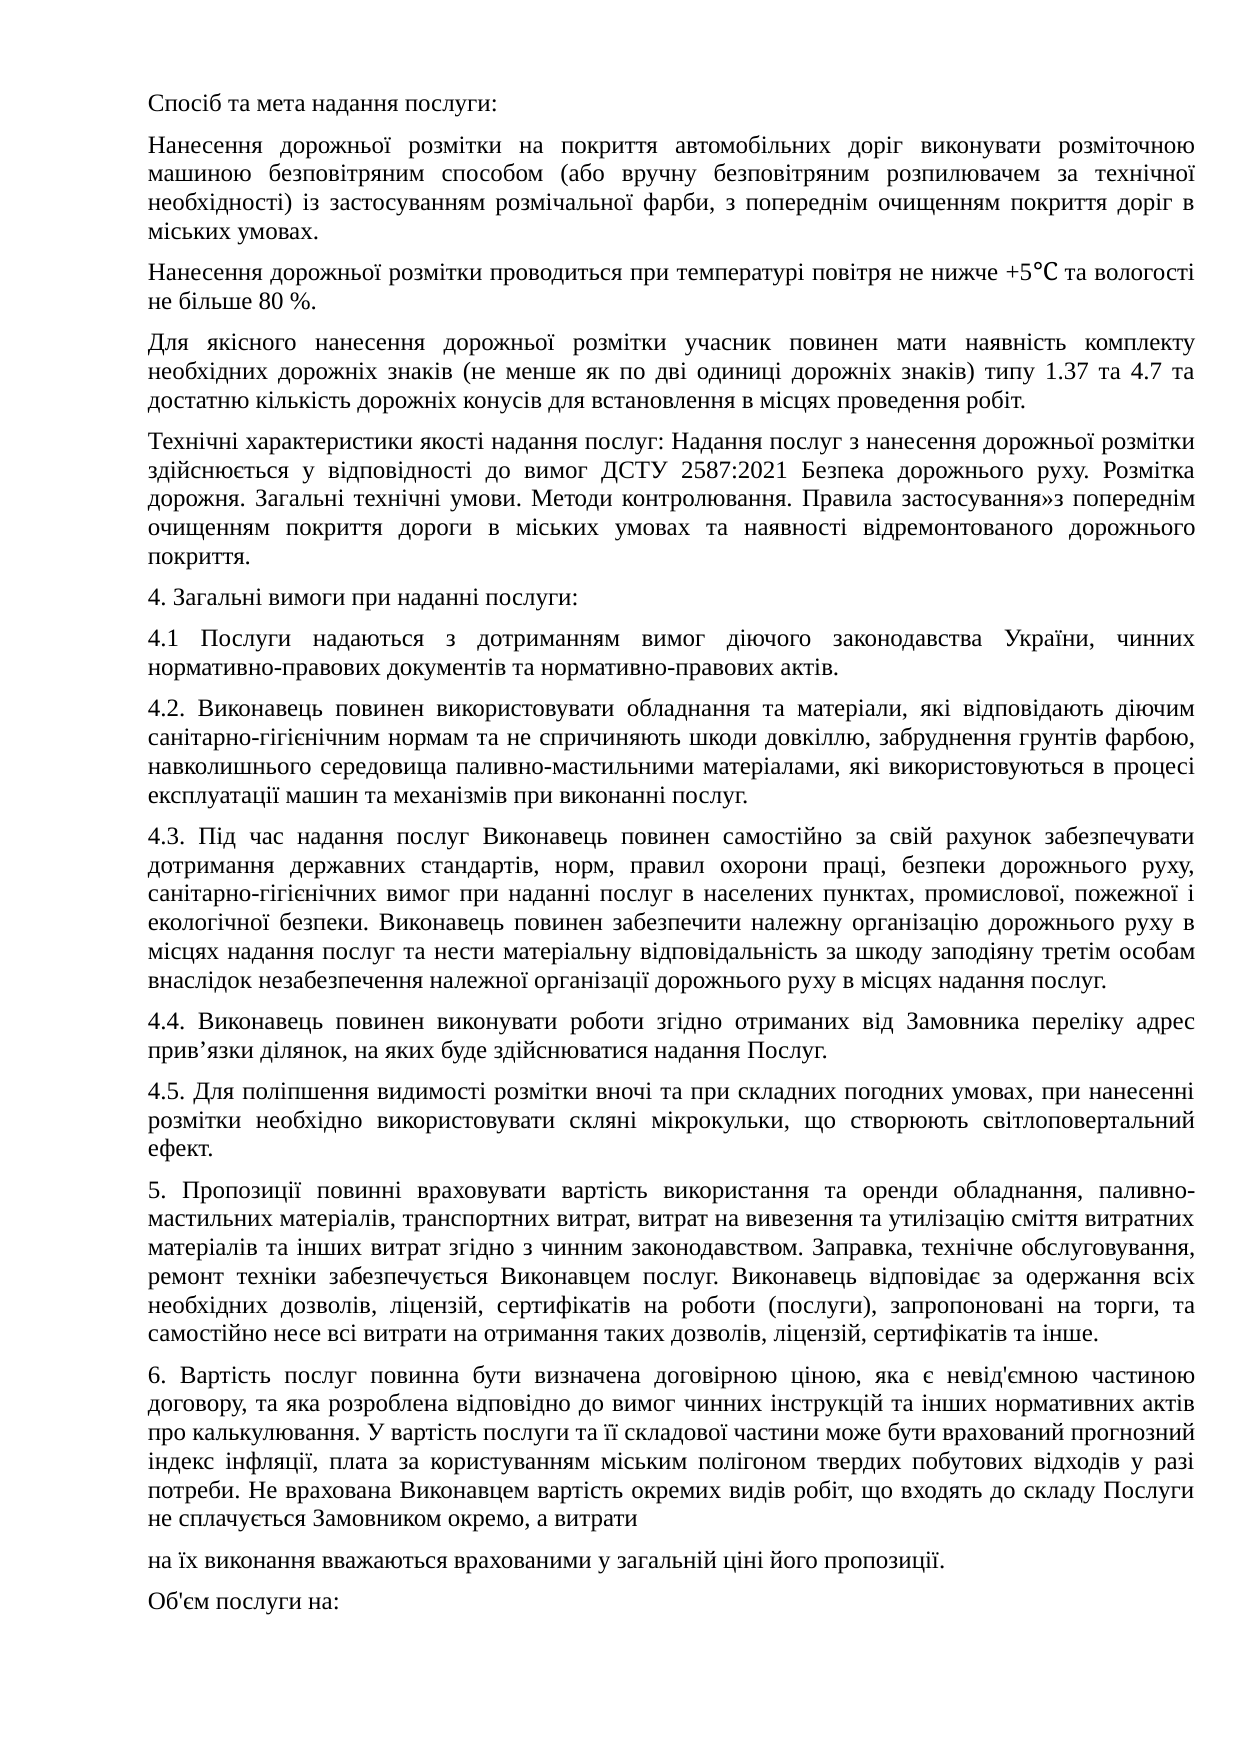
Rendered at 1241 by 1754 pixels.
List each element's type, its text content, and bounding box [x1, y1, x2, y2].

text 5. Пропозиції повинні враховувати вартість використання та оренди обладнання, паливно-мастильних матеріалів, транспортних витрат, витрат на вивезення та утилізацію сміття витратних матеріалів та інших витрат згідно з чинним законодавством. Заправка, технічне обслуговування, ремонт техніки забезпечується Виконавцем послуг. Виконавець відповідає за одержання всіх необхідних дозволів, ліцензій, сертифікатів на роботи (послуги), запропоновані на торги, та самостійно несе всі витрати на отримання таких дозволів, ліцензій, сертифікатів та інше. [148, 1175, 1196, 1347]
text 4.5. Для поліпшення видимості розмітки вночі та при складних погодних умовах, при нанесенні розмітки необхідно використовувати скляні мікрокульки, що створюють світлоповертальний ефект. [148, 1076, 1196, 1162]
text Спосіб та мета надання послуги: [148, 88, 1196, 117]
text Для якісного нанесення дорожньої розмітки учасник повинен мати наявність комплекту необхідних дорожніх знаків (не менше як по дві одиниці дорожніх знаків) типу 1.37 та 4.7 та достатню кількість дорожніх конусів для встановлення в місцях проведення робіт. [148, 327, 1196, 413]
text Нанесення дорожньої розмітки на покриття автомобільних доріг виконувати розміточною машиною безповітряним способом (або вручну безповітряним розпилювачем за технічної необхідності) із застосуванням розмічальної фарби, з попереднім очищенням покриття доріг в міських умовах. [148, 130, 1196, 245]
text 4. Загальні вимоги при наданні послуги: [148, 582, 1196, 611]
text Нанесення дорожньої розмітки проводиться при температурі повітря не нижче +5℃ та вологості не більше 80 %. [148, 257, 1196, 315]
text Об'єм послуги на: [148, 1586, 1196, 1615]
text 4.3. Під час надання послуг Виконавець повинен самостійно за свій рахунок забезпечувати дотримання державних стандартів, норм, правил охорони праці, безпеки дорожнього руху, санітарно-гігієнічних вимог при наданні послуг в населених пунктах, промислової, пожежної і екологічної безпеки. Виконавець повинен забезпечити належну організацію дорожнього руху в місцях надання послуг та нести матеріальну відповідальність за шкоду заподіяну третім особам внаслідок незабезпечення належної організації дорожнього руху в місцях надання послуг. [148, 821, 1196, 993]
text на їх виконання вважаються врахованими у загальній ціні його пропозиції. [148, 1545, 1196, 1573]
text 4.1 Послуги надаються з дотриманням вимог діючого законодавства України, чинних нормативно-правових документів та нормативно-правових актів. [148, 623, 1196, 681]
text 4.2. Виконавець повинен використовувати обладнання та матеріали, які відповідають діючим санітарно-гігієнічним нормам та не спричиняють шкоди довкіллю, забруднення грунтів фарбою, навколишнього середовища паливно-мастильними матеріалами, які використовуються в процесі експлуатації машин та механізмів при виконанні послуг. [148, 693, 1196, 808]
text Технічні характеристики якості надання послуг: Надання послуг з нанесення дорожньої розмітки здійснюється у відповідності до вимог ДСТУ 2587:2021 Безпека дорожнього руху. Розмітка дорожня. Загальні технічні умови. Методи контролювання. Правила застосування»з попереднім очищенням покриття дороги в міських умовах та наявності відремонтованого дорожнього покриття. [148, 426, 1196, 570]
text 6. Вартість послуг повинна бути визначена договірною ціною, яка є невід'ємною частиною договору, та яка розроблена відповідно до вимог чинних інструкцій та інших нормативних актів про калькулювання. У вартість послуги та її складової частини може бути врахований прогнозний індекс інфляції, плата за користуванням міським полігоном твердих побутових відходів у разі потреби. Не врахована Виконавцем вартість окремих видів робіт, що входять до складу Послуги не сплачується Замовником окремо, а витрати [148, 1360, 1196, 1532]
text 4.4. Виконавець повинен виконувати роботи згідно отриманих від Замовника переліку адрес прив’язки ділянок, на яких буде здійснюватися надання Послуг. [148, 1006, 1196, 1063]
